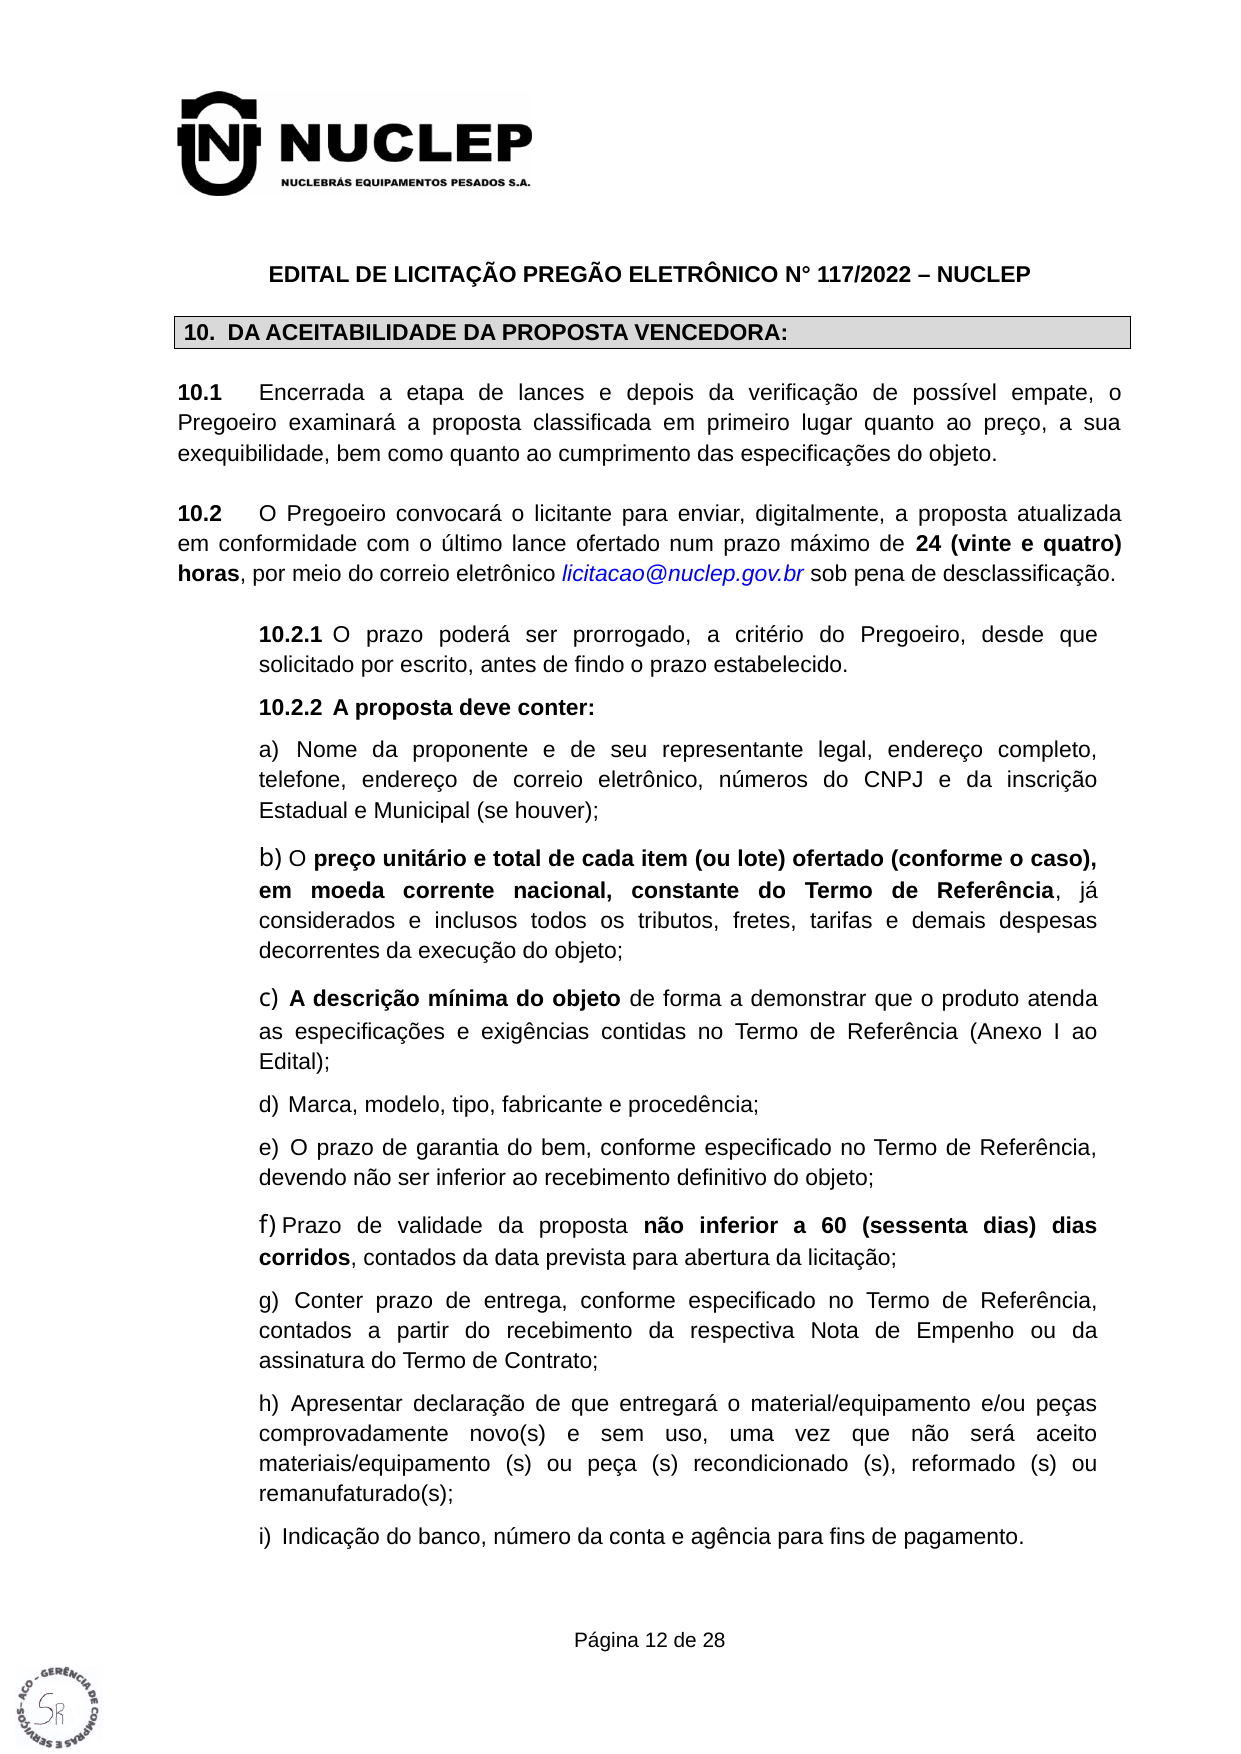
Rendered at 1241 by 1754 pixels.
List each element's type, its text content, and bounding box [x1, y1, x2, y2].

list O prazo poderá ser prorrogado, a critério do Pregoeiro, desde que solicitado por escrito, antes de findo o prazo estabelecido. [259, 621, 1098, 677]
list A descrição mínima do objeto de forma a demonstrar que o produto atenda as especificações e exigências contidas no Termo de Referência (Anexo I ao Edital); [259, 980, 1098, 1074]
list Apresentar declaração de que entregará o material/equipamento e/ou peças comprovadamente novo(s) e sem uso, uma vez que não será aceito materiais/equipamento (s) ou peça (s) recondicionado (s), reformado (s) ou remanufaturado(s); [259, 1390, 1098, 1507]
list Indicação do banco, número da conta e agência para fins de pagamento. [259, 1523, 1098, 1549]
list O Pregoeiro convocará o licitante para enviar, digitalmente, a proposta atualizada em conformidade com o último lance ofertado num prazo máximo de 24 (vinte e quatro) horas, por meio do correio eletrônico licitacao@nuclep.gov.br sob pena de desclassificação. [177, 500, 1122, 587]
picture [15, 1666, 105, 1750]
list Conter prazo de entrega, conforme especificado no Termo de Referência, contados a partir do recebimento da respectiva Nota de Empenho ou da assinatura do Termo de Contrato; [259, 1287, 1098, 1373]
list Prazo de validade da proposta não inferior a 60 (sessenta dias) dias corridos, contados da data prevista para abertura da licitação; [259, 1206, 1098, 1271]
list DA ACEITABILIDADE DA PROPOSTA VENCEDORA: [175, 317, 1130, 348]
list A proposta deve conter: [259, 693, 1098, 720]
list Marca, modelo, tipo, fabricante e procedência; [259, 1091, 1098, 1117]
list O preço unitário e total de cada item (ou lote) ofertado (conforme o caso), em moeda corrente nacional, constante do Termo de Referência, já considerados e inclusos todos os tributos, fretes, tarifas e demais despesas decorrentes da execução do objeto; [259, 839, 1098, 964]
list Encerrada a etapa de lances e depois da verificação de possível empate, o Pregoeiro examinará a proposta classificada em primeiro lugar quanto ao preço, a sua exequibilidade, bem como quanto ao cumprimento das especificações do objeto. [177, 379, 1122, 466]
list Nome da proponente e de seu representante legal, endereço completo, telefone, endereço de correio eletrônico, números do CNPJ e da inscrição Estadual e Municipal (se houver); [259, 736, 1098, 823]
list O prazo de garantia do bem, conforme especificado no Termo de Referência, devendo não ser inferior ao recebimento definitivo do objeto; [259, 1133, 1098, 1190]
picture [177, 91, 532, 196]
